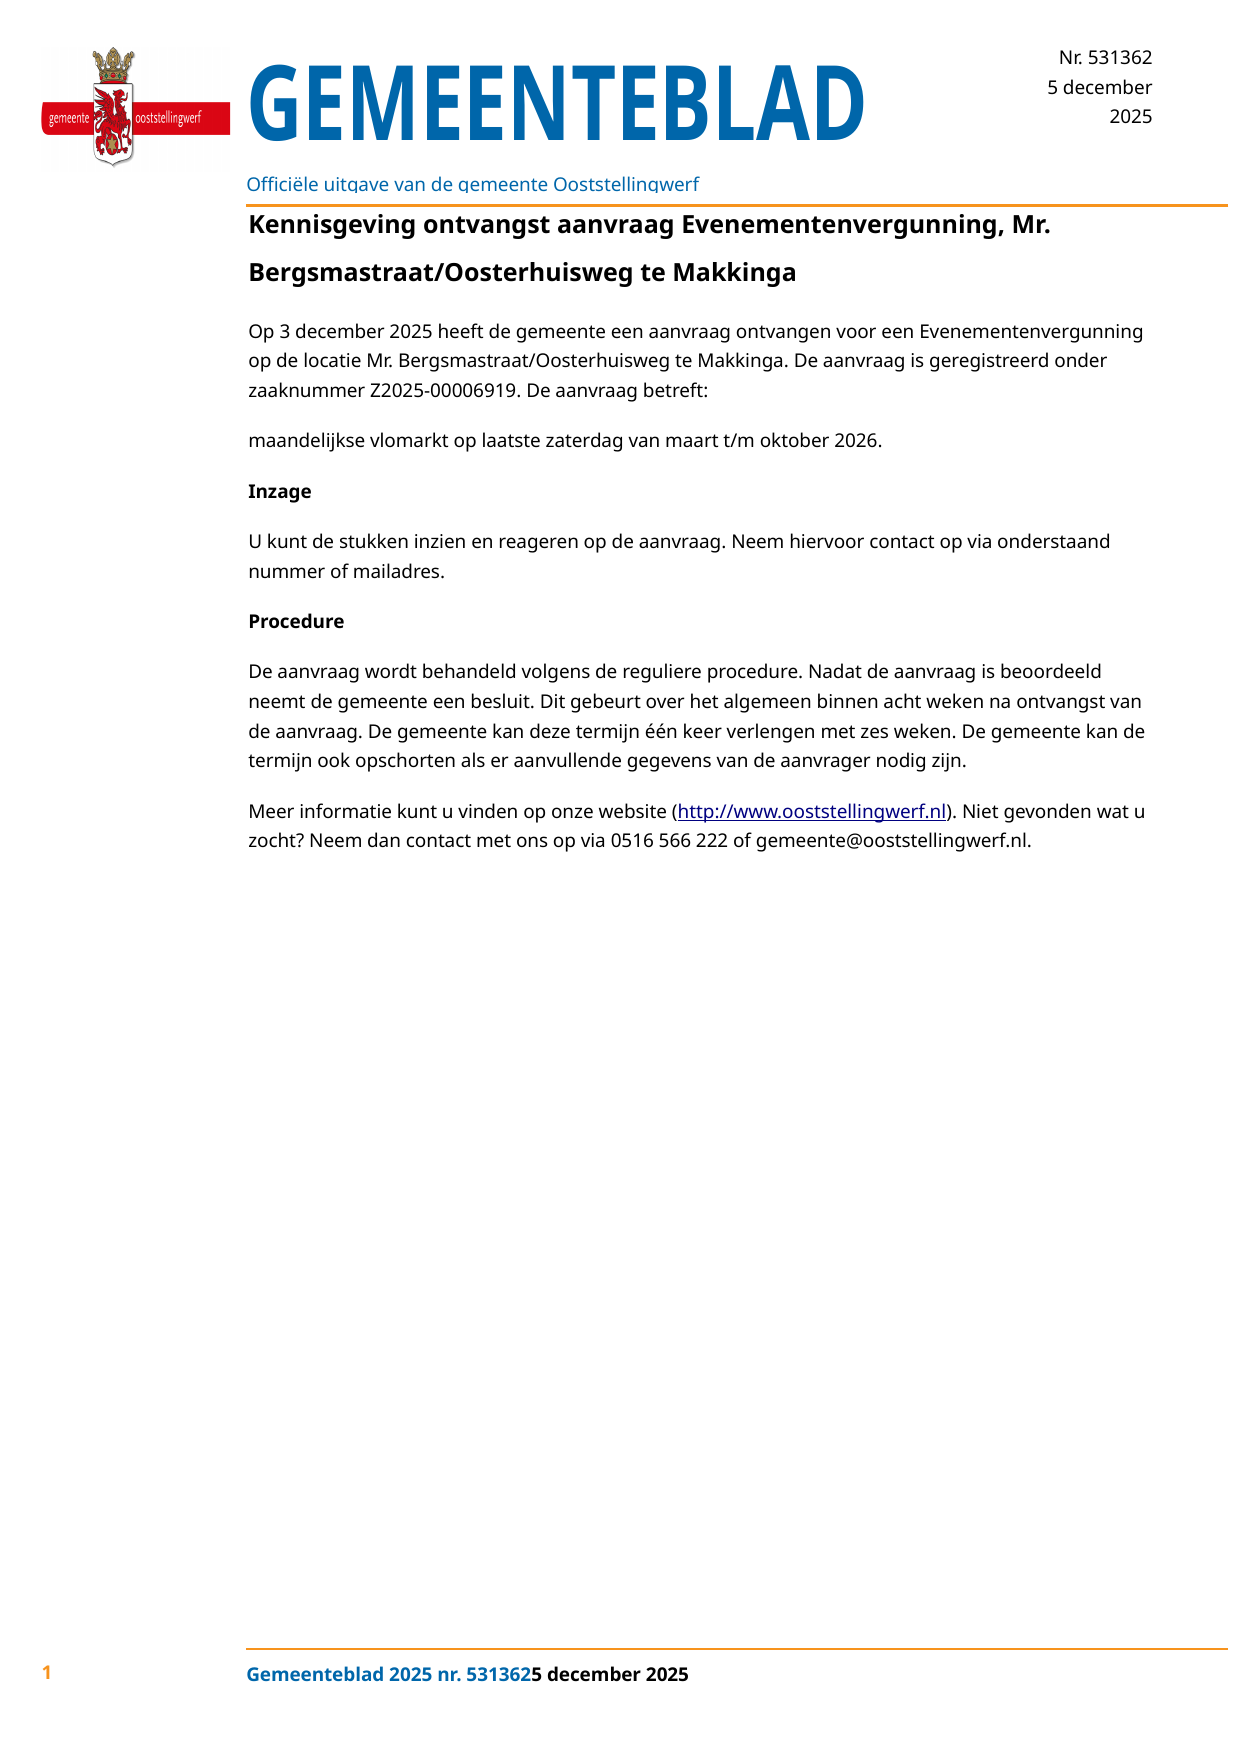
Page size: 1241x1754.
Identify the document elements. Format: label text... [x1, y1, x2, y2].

text maandelijkse vlomarkt op laatste zaterdag van maart t/m oktober 2026. [248, 427, 1152, 453]
picture [41, 47, 231, 172]
text Meer informatie kunt u vinden op onze website (http://www.ooststellingwerf.nl). Niet gevonden wat u zocht? Neem dan contact met ons op via 0516 566 222 of gemeente@ooststellingwerf.nl. [248, 798, 1152, 853]
text Inzage [248, 478, 1152, 504]
text U kunt de stukken inzien en reageren op de aanvraag. Neem hiervoor contact op via onderstaand nummer of mailadres. [248, 528, 1152, 584]
text Op 3 december 2025 heeft de gemeente een aanvraag ontvangen voor een Evenementenvergunning op de locatie Mr. Bergsmastraat/Oosterhuisweg te Makkinga. De aanvraag is geregistreerd onder zaaknummer Z2025-00006919. De aanvraag betreft: [248, 318, 1152, 403]
text De aanvraag wordt behandeld volgens de reguliere procedure. Nadat de aanvraag is beoordeeld neemt de gemeente een besluit. Dit gebeurt over het algemeen binnen acht weken na ontvangst van de aanvraag. De gemeente kan deze termijn één keer verlengen met zes weken. De gemeente kan de termijn ook opschorten als er aanvullende gegevens van de aanvrager nodig zijn. [248, 659, 1152, 773]
text Procedure [248, 608, 1152, 634]
text Kennisgeving ontvangst aanvraag Evenementenvergunning, Mr. Bergsmastraat/Oosterhuisweg te Makkinga [248, 207, 1152, 288]
